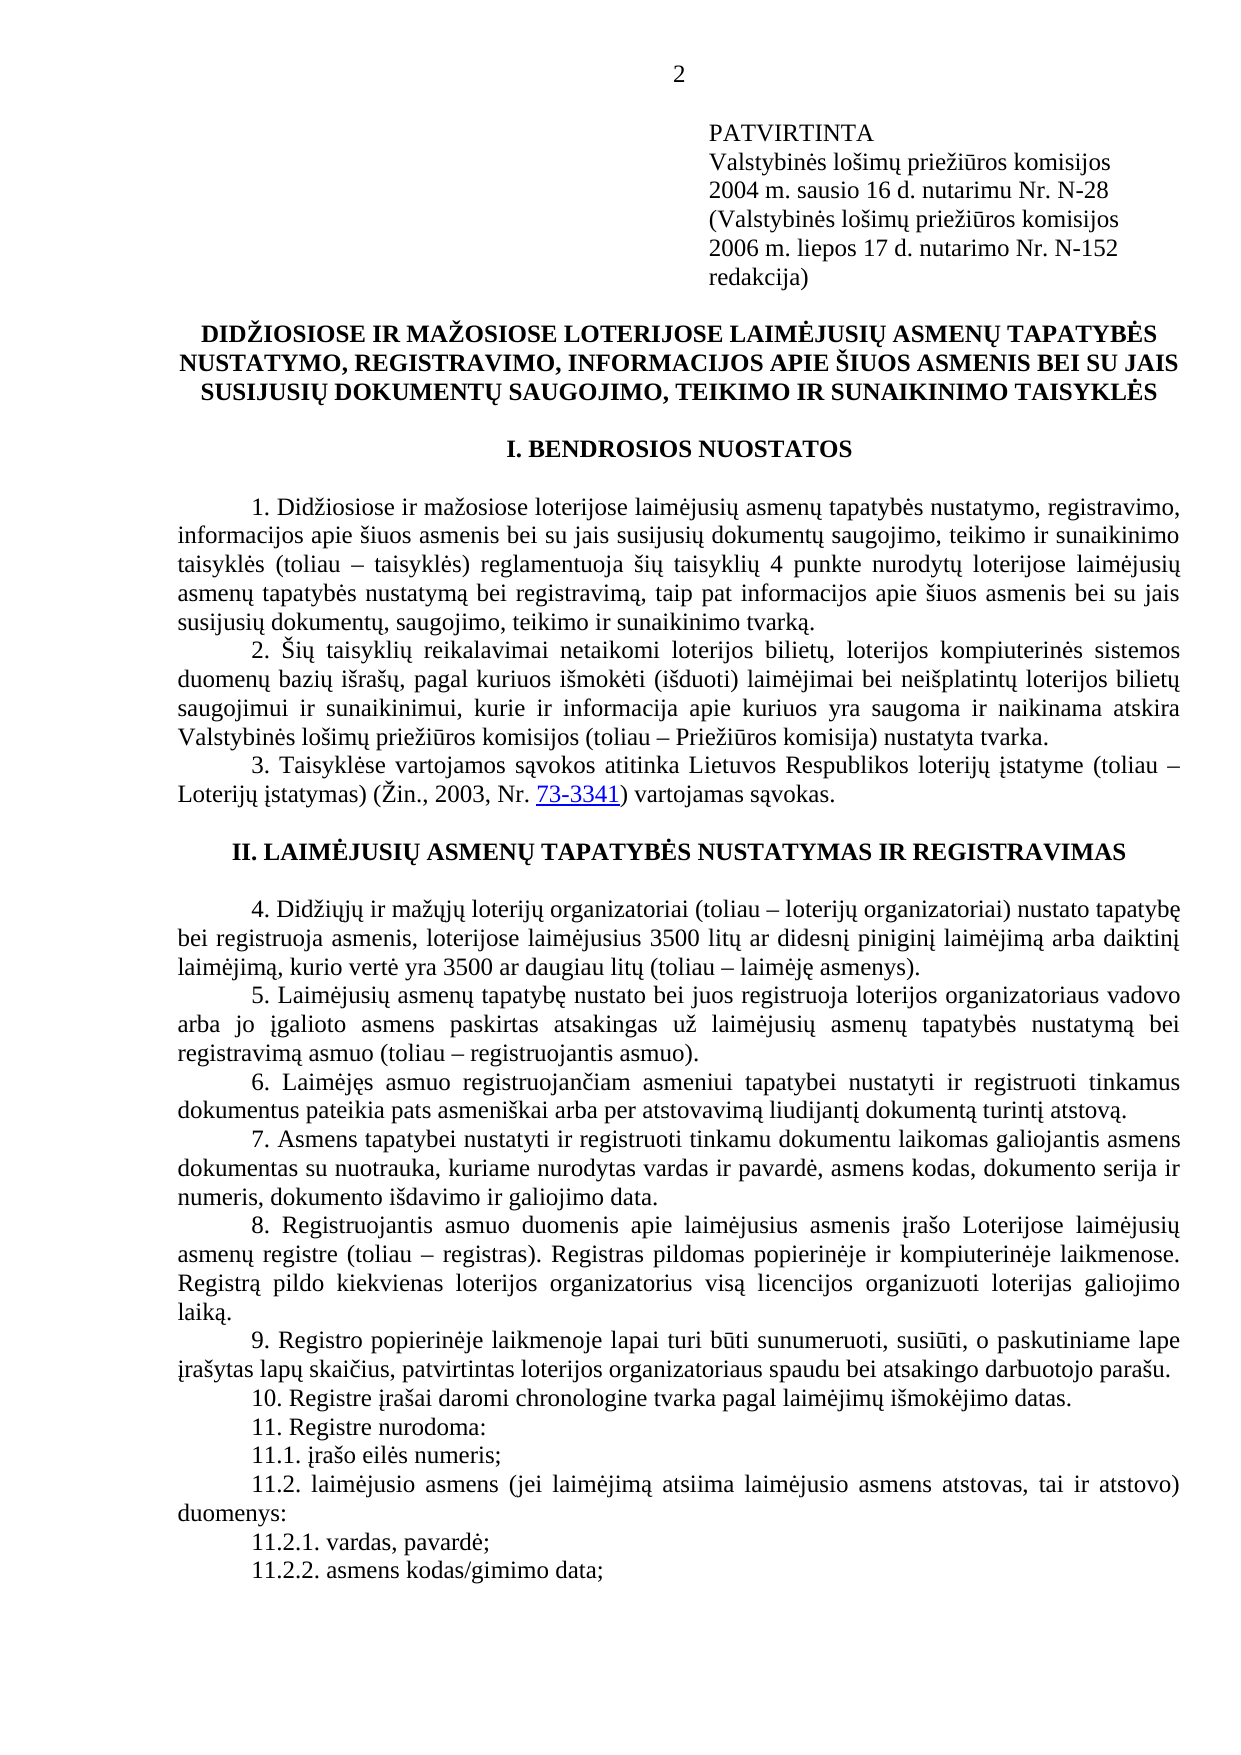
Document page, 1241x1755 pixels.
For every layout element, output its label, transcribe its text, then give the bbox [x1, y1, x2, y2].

text 4. Didžiųjų ir mažųjų loterijų organizatoriai (toliau – loterijų organizatoriai) nustato tapatybę bei registruoja asmenis, loterijose laimėjusius 3500 litų ar didesnį piniginį laimėjimą arba daiktinį laimėjimą, kurio vertė yra 3500 ar daugiau litų (toliau – laimėję asmenys). [177, 894, 1181, 981]
text 3. Taisyklėse vartojamos sąvokos atitinka Lietuvos Respublikos loterijų įstatyme (toliau – Loterijų įstatymas) (Žin., 2003, Nr. 73-3341) vartojamas sąvokas. [177, 751, 1181, 808]
text 11.1. įrašo eilės numeris; [177, 1441, 1181, 1469]
text 5. Laimėjusių asmenų tapatybę nustato bei juos registruoja loterijos organizatoriaus vadovo arba jo įgalioto asmens paskirtas atsakingas už laimėjusių asmenų tapatybės nustatymą bei registravimą asmuo (toliau – registruojantis asmuo). [177, 981, 1181, 1067]
text (Valstybinės lošimų priežiūros komisijos [177, 204, 1181, 233]
text 11.2. laimėjusio asmens (jei laimėjimą atsiima laimėjusio asmens atstovas, tai ir atstovo) duomenys: [177, 1469, 1181, 1527]
text Valstybinės lošimų priežiūros komisijos [177, 147, 1181, 176]
text 9. Registro popierinėje laikmenoje lapai turi būti sunumeruoti, susiūti, o paskutiniame lape įrašytas lapų skaičius, patvirtintas loterijos organizatoriaus spaudu bei atsakingo darbuotojo parašu. [177, 1326, 1181, 1383]
text 2. Šių taisyklių reikalavimai netaikomi loterijos bilietų, loterijos kompiuterinės sistemos duomenų bazių išrašų, pagal kuriuos išmokėti (išduoti) laimėjimai bei neišplatintų loterijos bilietų saugojimui ir sunaikinimui, kurie ir informacija apie kuriuos yra saugoma ir naikinama atskira Valstybinės lošimų priežiūros komisijos (toliau – Priežiūros komisija) nustatyta tvarka. [177, 636, 1181, 751]
text 10. Registre įrašai daromi chronologine tvarka pagal laimėjimų išmokėjimo datas. [177, 1383, 1181, 1412]
text 11.2.1. vardas, pavardė; [177, 1527, 1181, 1556]
text 11. Registre nurodoma: [177, 1412, 1181, 1441]
text 2004 m. sausio 16 d. nutarimu Nr. N-28 [177, 176, 1181, 204]
text DIDŽIOSIOSE IR MAŽOSIOSE LOTERIJOSE LAIMĖJUSIŲ ASMENŲ TAPATYBĖS NUSTATYMO, REGISTRAVIMO, INFORMACIJOS APIE ŠIUOS ASMENIS BEI SU JAIS SUSIJUSIŲ DOKUMENTŲ SAUGOJIMO, TEIKIMO IR SUNAIKINIMO TAISYKLĖS [177, 319, 1181, 406]
text II. LAIMĖJUSIŲ ASMENŲ TAPATYBĖS NUSTATYMAS IR REGISTRAVIMAS [177, 837, 1181, 866]
text I. BENDROSIOS NUOSTATOS [177, 434, 1181, 463]
text 2006 m. liepos 17 d. nutarimo Nr. N-152 redakcija) [709, 233, 1181, 291]
text 7. Asmens tapatybei nustatyti ir registruoti tinkamu dokumentu laikomas galiojantis asmens dokumentas su nuotrauka, kuriame nurodytas vardas ir pavardė, asmens kodas, dokumento serija ir numeris, dokumento išdavimo ir galiojimo data. [177, 1124, 1181, 1211]
text 11.2.2. asmens kodas/gimimo data; [177, 1556, 1181, 1584]
text PATVIRTINTA [709, 118, 1181, 147]
text 1. Didžiosiose ir mažosiose loterijose laimėjusių asmenų tapatybės nustatymo, registravimo, informacijos apie šiuos asmenis bei su jais susijusių dokumentų saugojimo, teikimo ir sunaikinimo taisyklės (toliau – taisyklės) reglamentuoja šių taisyklių 4 punkte nurodytų loterijose laimėjusių asmenų tapatybės nustatymą bei registravimą, taip pat informacijos apie šiuos asmenis bei su jais susijusių dokumentų, saugojimo, teikimo ir sunaikinimo tvarką. [177, 492, 1181, 636]
text 8. Registruojantis asmuo duomenis apie laimėjusius asmenis įrašo Loterijose laimėjusių asmenų registre (toliau – registras). Registras pildomas popierinėje ir kompiuterinėje laikmenose. Registrą pildo kiekvienas loterijos organizatorius visą licencijos organizuoti loterijas galiojimo laiką. [177, 1211, 1181, 1326]
text 6. Laimėjęs asmuo registruojančiam asmeniui tapatybei nustatyti ir registruoti tinkamus dokumentus pateikia pats asmeniškai arba per atstovavimą liudijantį dokumentą turintį atstovą. [177, 1067, 1181, 1124]
